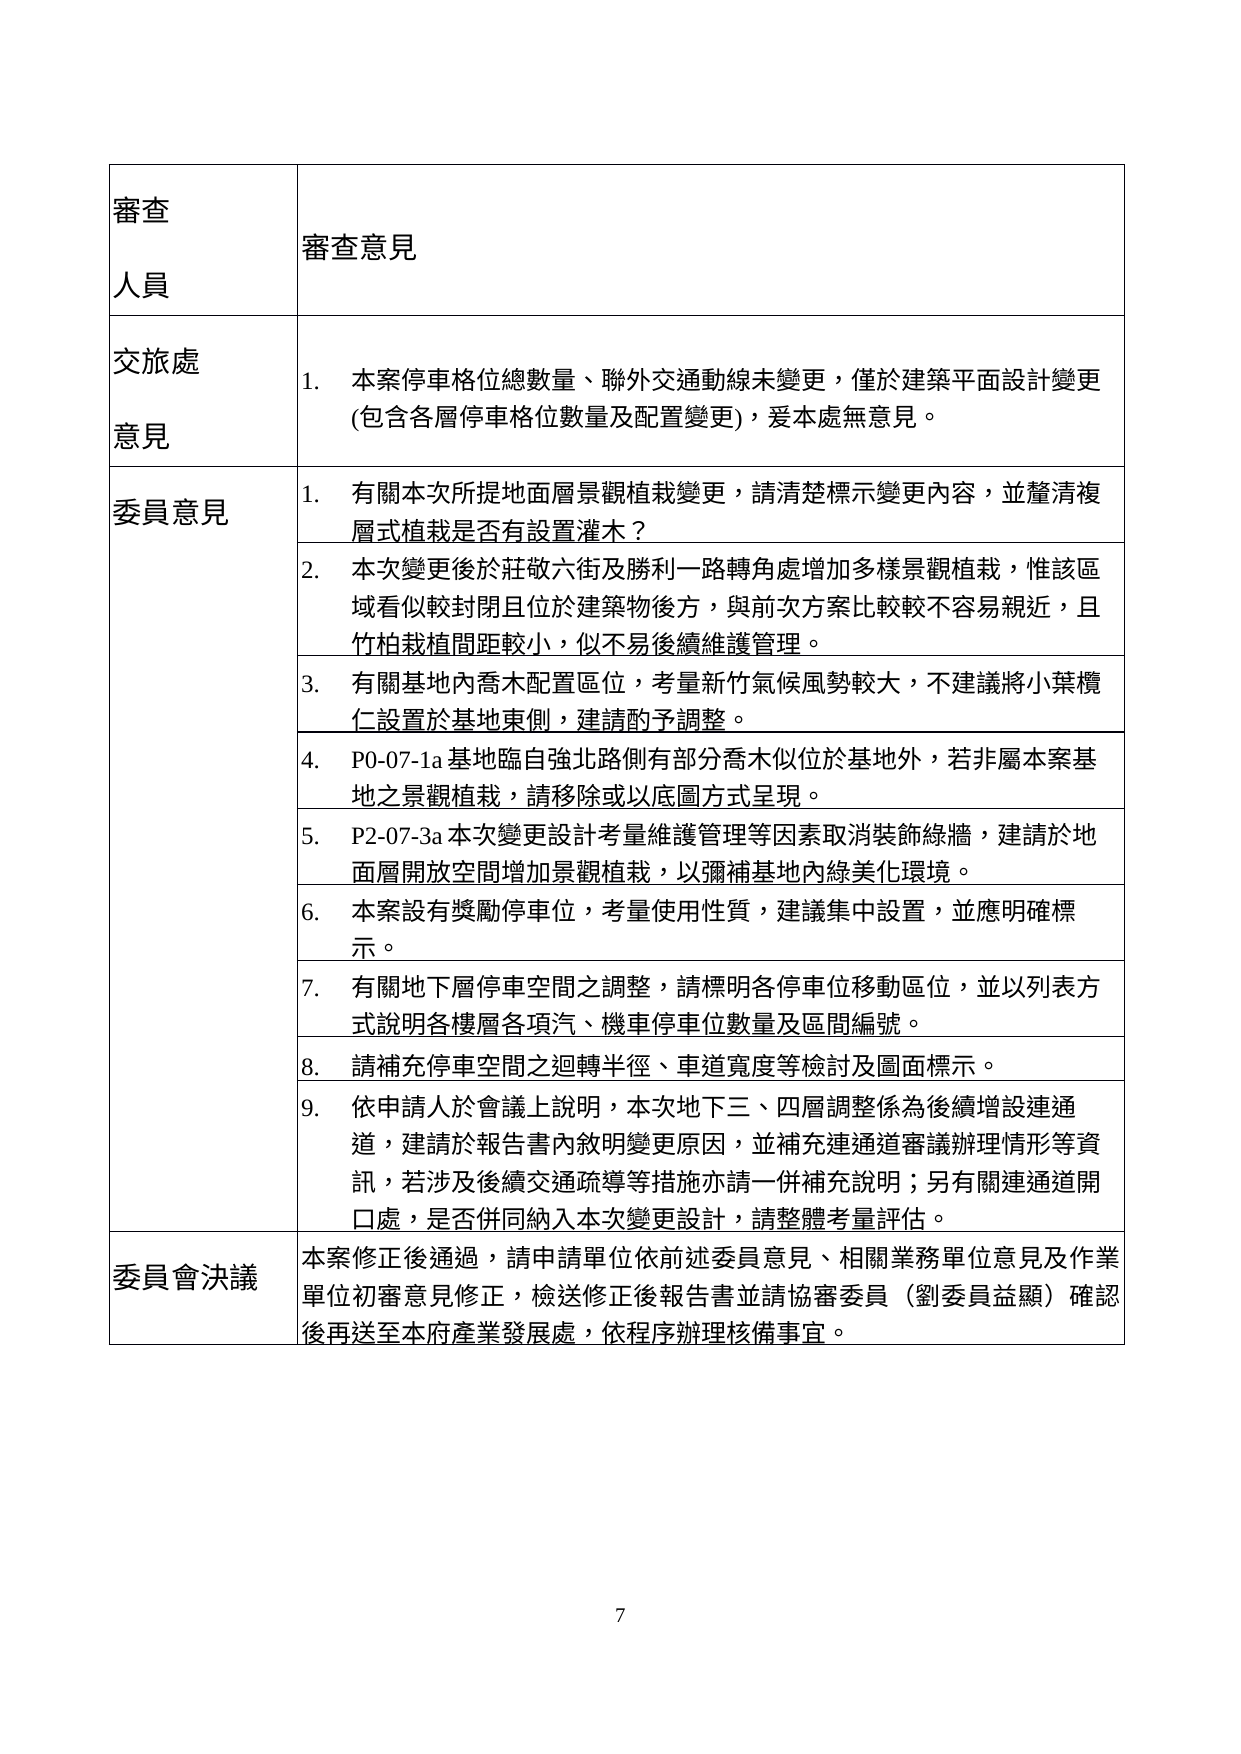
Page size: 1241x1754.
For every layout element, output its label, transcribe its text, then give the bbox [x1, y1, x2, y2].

table_header 審查意見 [298, 165, 1124, 315]
table_cell P2-07-3a本次變更設計考量維護管理等因素取消裝飾綠牆，建請於地面層開放空間增加景觀植栽，以彌補基地內綠美化環境。 [298, 809, 1124, 883]
table_cell 有關基地內喬木配置區位，考量新竹氣候風勢較大，不建議將小葉欖仁設置於基地東側，建請酌予調整。 [298, 656, 1124, 731]
table_cell 委員意見 [110, 467, 297, 1231]
table_cell P0-07-1a基地臨自強北路側有部分喬木似位於基地外，若非屬本案基地之景觀植栽，請移除或以底圖方式呈現。 [298, 733, 1124, 807]
table_cell 依申請人於會議上說明，本次地下三、四層調整係為後續增設連通道，建請於報告書內敘明變更原因，並補充連通道審議辦理情形等資訊，若涉及後續交通疏導等措施亦請一併補充說明；另有關連通道開口處，是否併同納入本次變更設計，請整體考量評估。 [298, 1081, 1124, 1231]
table_header 審查 人員 [110, 165, 297, 315]
table_cell 本次變更後於莊敬六街及勝利一路轉角處增加多樣景觀植栽，惟該區域看似較封閉且位於建築物後方，與前次方案比較較不容易親近，且竹柏栽植間距較小，似不易後續維護管理。 [298, 543, 1124, 655]
table_cell 本案修正後通過，請申請單位依前述委員意見、相關業務單位意見及作業單位初審意見修正，檢送修正後報告書並請協審委員（劉委員益顯）確認後再送至本府產業發展處，依程序辦理核備事宜。 [298, 1232, 1124, 1344]
table_cell 請補充停車空間之迴轉半徑、車道寬度等檢討及圖面標示。 [298, 1037, 1124, 1079]
table_cell 有關地下層停車空間之調整，請標明各停車位移動區位，並以列表方式說明各樓層各項汽、機車停車位數量及區間編號。 [298, 961, 1124, 1036]
table_cell 本案設有獎勵停車位，考量使用性質，建議集中設置，並應明確標示。 [298, 885, 1124, 959]
table_cell 委員會決議 [110, 1232, 297, 1344]
table_cell 本案停車格位總數量、聯外交通動線未變更，僅於建築平面設計變更(包含各層停車格位數量及配置變更)，爰本處無意見。 [298, 316, 1124, 466]
table_cell 有關本次所提地面層景觀植栽變更，請清楚標示變更內容，並釐清複層式植栽是否有設置灌木？ [298, 467, 1124, 542]
table_cell 交旅處 意見 [110, 316, 297, 466]
